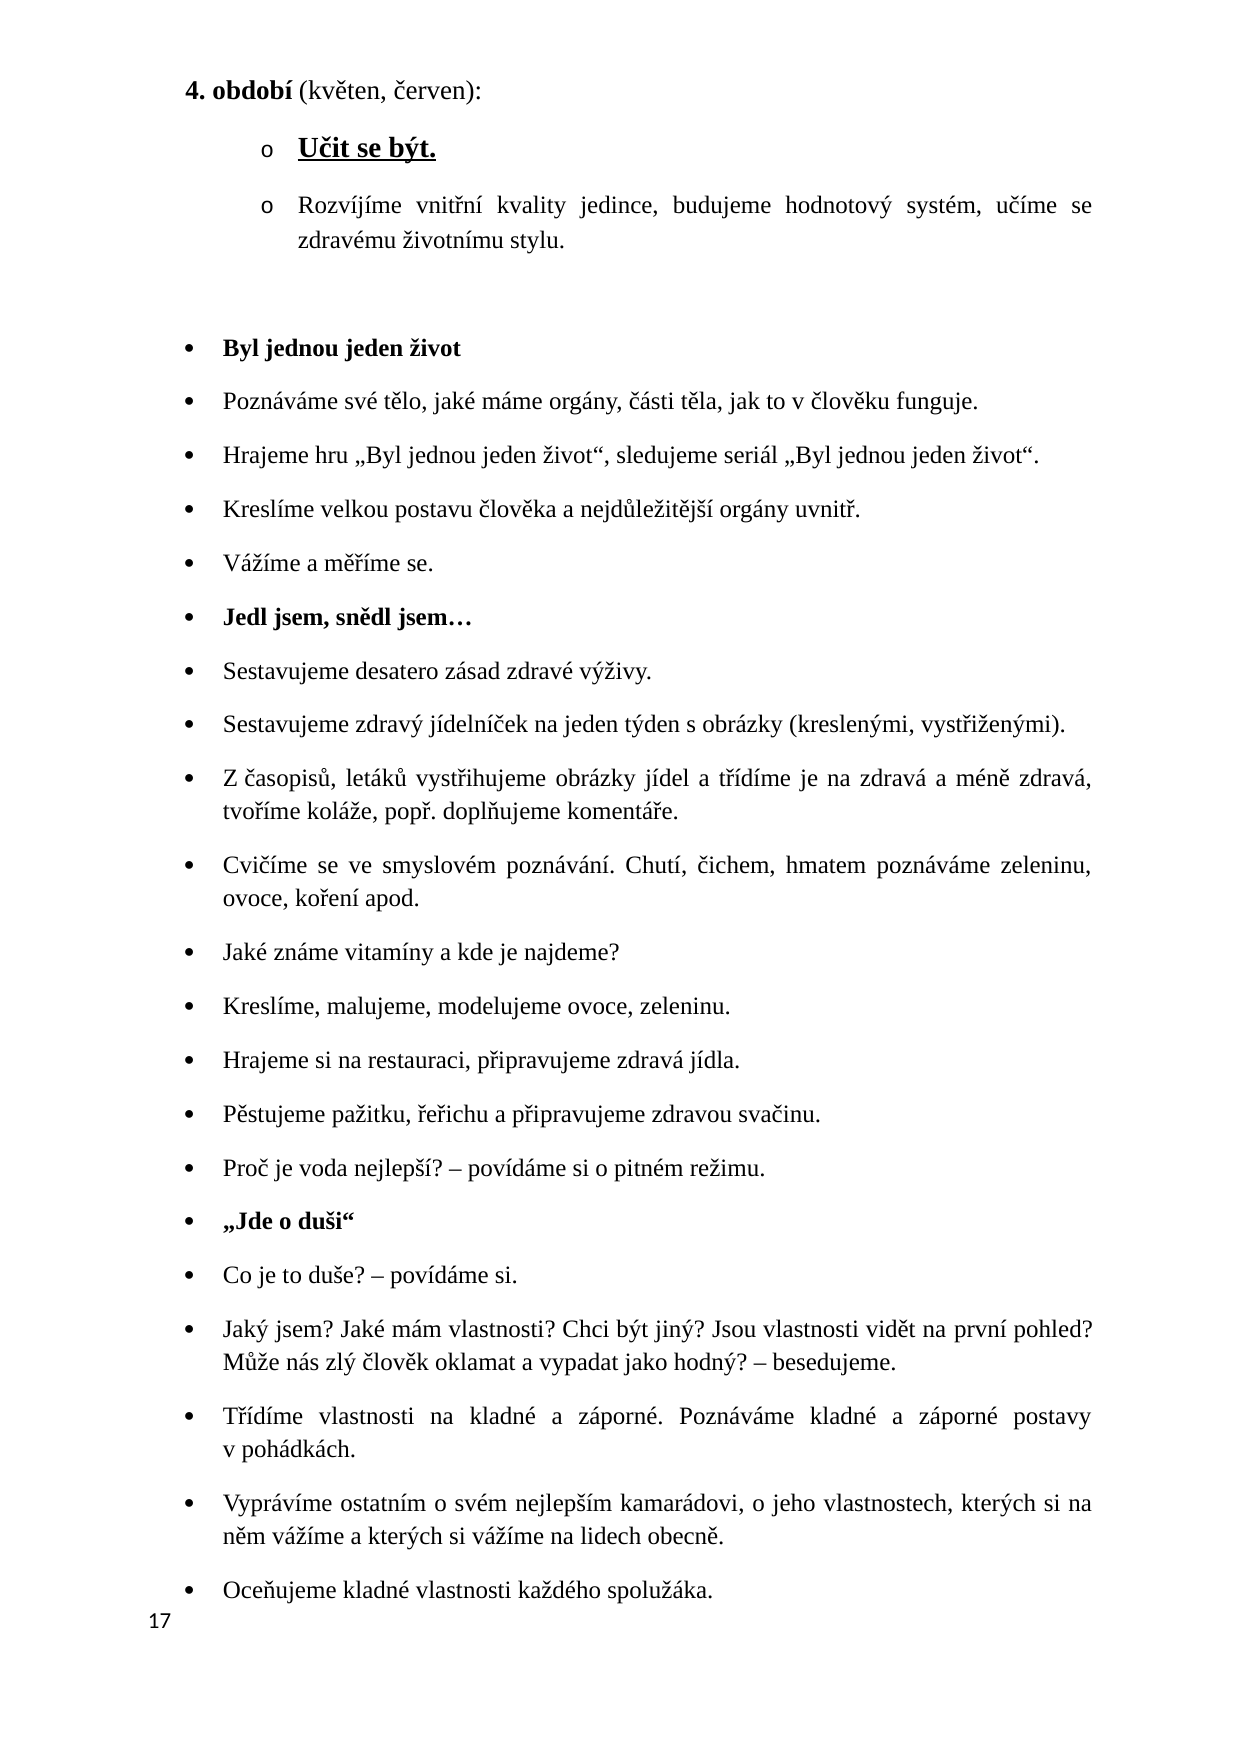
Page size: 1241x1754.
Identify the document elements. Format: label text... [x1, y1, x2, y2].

list Pěstujeme pažitku, řeřichu a připravujeme zdravou svačinu. [185, 1099, 1093, 1127]
list Oceňujeme kladné vlastnosti každého spolužáka. [185, 1575, 1093, 1603]
list Vážíme a měříme se. [185, 548, 1093, 577]
list Třídíme vlastnosti na kladné a záporné. Poznáváme kladné a záporné postavy v pohádkách. [185, 1401, 1093, 1463]
list Sestavujeme zdravý jídelníček na jeden týden s obrázky (kreslenými, vystřiženými). [185, 709, 1093, 738]
list Jedl jsem, snědl jsem… [185, 602, 1093, 631]
list Hrajeme hru „Byl jednou jeden život“, sledujeme seriál „Byl jednou jeden život“. [185, 440, 1093, 469]
list Vyprávíme ostatním o svém nejlepším kamarádovi, o jeho vlastnostech, kterých si na něm vážíme a kterých si vážíme na lidech obecně. [185, 1488, 1093, 1550]
list „Jde o duši“ [185, 1206, 1093, 1235]
list Jaký jsem? Jaké mám vlastnosti? Chci být jiný? Jsou vlastnosti vidět na první pohled? Může nás zlý člověk oklamat a vypadat jako hodný? – besedujeme. [185, 1314, 1093, 1376]
list Rozvíjíme vnitřní kvality jedince, budujeme hodnotový systém, učíme se zdravému životnímu stylu. [260, 190, 1093, 254]
list Co je to duše? – povídáme si. [185, 1260, 1093, 1289]
list Hrajeme si na restauraci, připravujeme zdravá jídla. [185, 1045, 1093, 1074]
list Byl jednou jeden život [185, 333, 1093, 361]
list Z časopisů, letáků vystřihujeme obrázky jídel a třídíme je na zdravá a méně zdravá, tvoříme koláže, popř. doplňujeme komentáře. [185, 763, 1093, 825]
list Proč je voda nejlepší? – povídáme si o pitném režimu. [185, 1153, 1093, 1181]
list Sestavujeme desatero zásad zdravé výživy. [185, 656, 1093, 684]
list Jaké známe vitamíny a kde je najdeme? [185, 937, 1093, 966]
list Kreslíme, malujeme, modelujeme ovoce, zeleninu. [185, 991, 1093, 1020]
list Cvičíme se ve smyslovém poznávání. Chutí, čichem, hmatem poznáváme zeleninu, ovoce, koření apod. [185, 850, 1093, 912]
list Poznáváme své tělo, jaké máme orgány, části těla, jak to v člověku funguje. [185, 386, 1093, 415]
list Učit se být. [260, 130, 1093, 164]
text 4. období (květen, červen): [185, 74, 1093, 105]
list Kreslíme velkou postavu člověka a nejdůležitější orgány uvnitř. [185, 494, 1093, 523]
